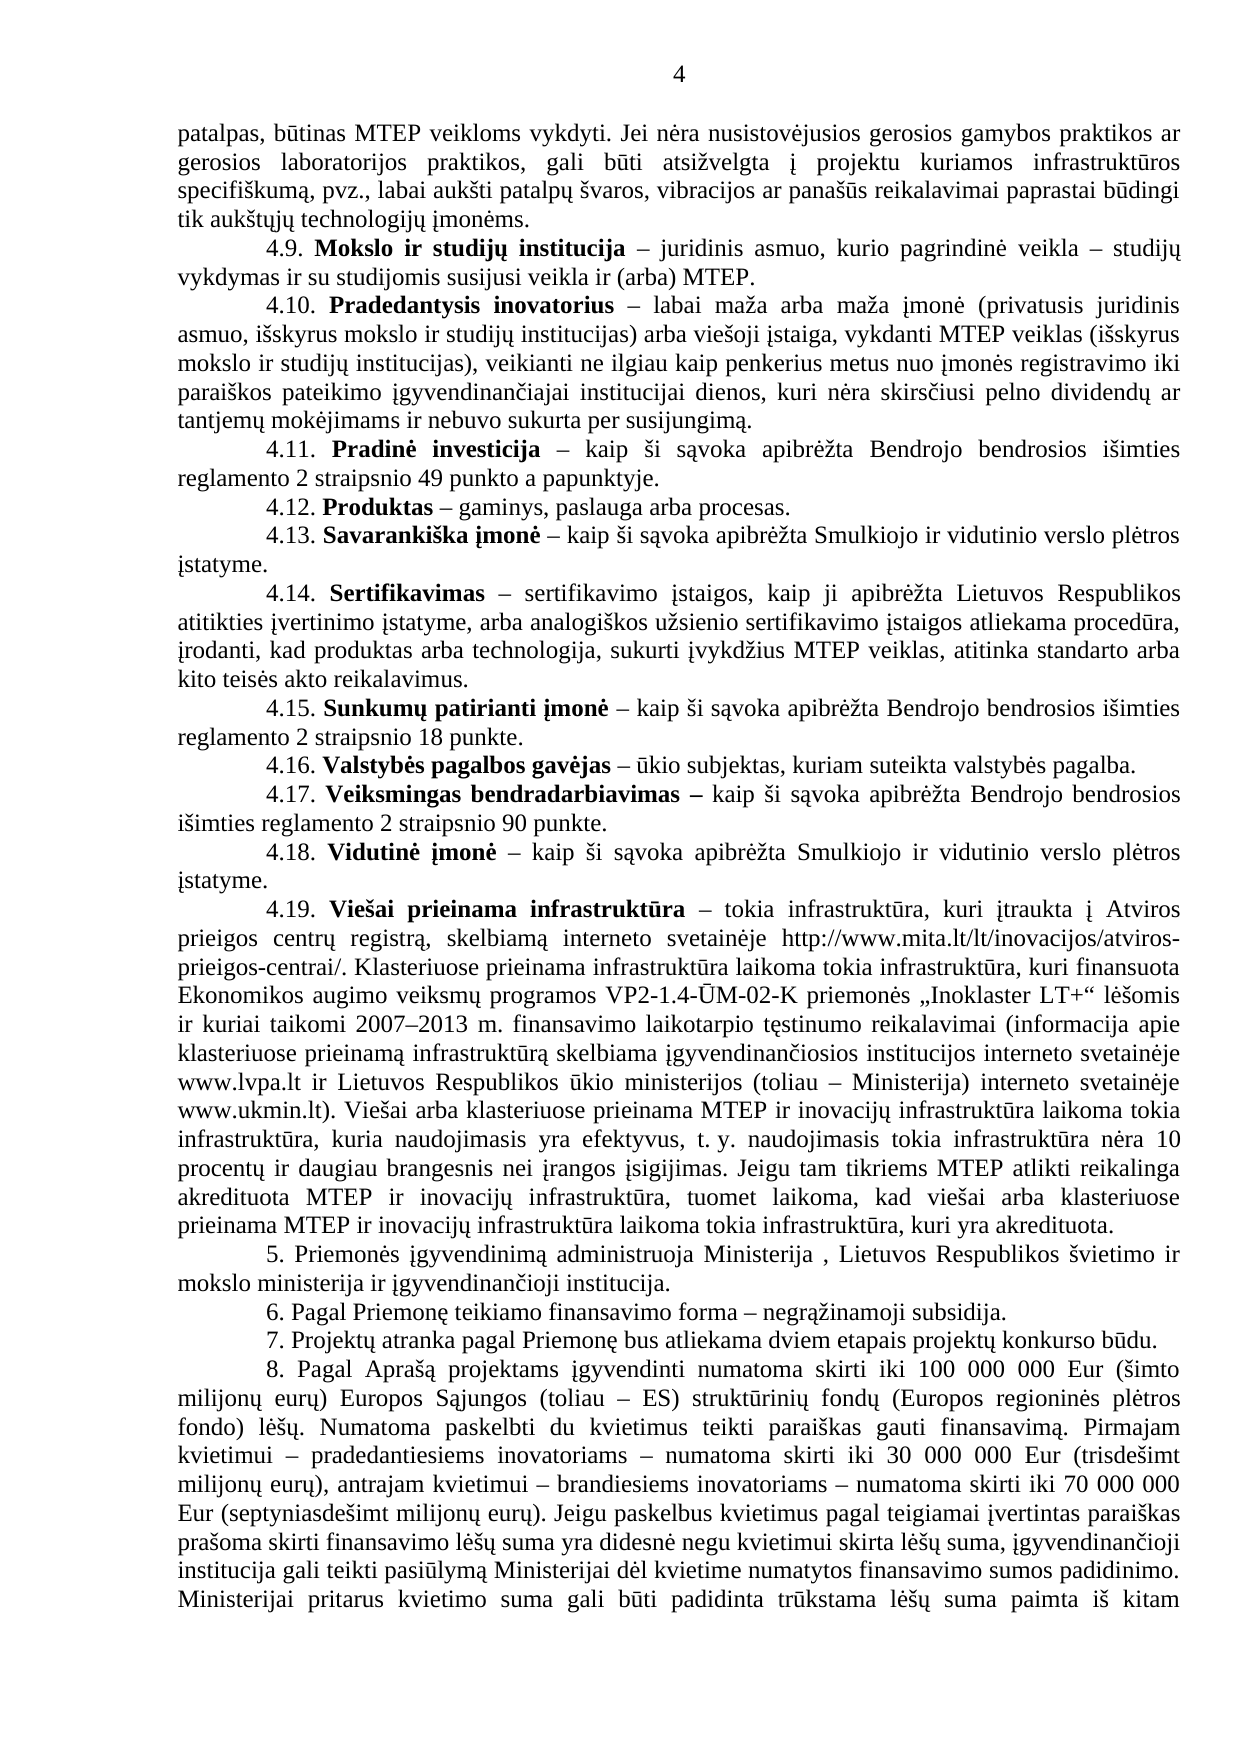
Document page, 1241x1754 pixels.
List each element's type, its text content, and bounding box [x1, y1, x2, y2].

text 6. Pagal Priemonę teikiamo finansavimo forma – negrąžinamoji subsidija. [177, 1297, 1181, 1326]
text 4.10. Pradedantysis inovatorius – labai maža arba maža įmonė (privatusis juridinis asmuo, išskyrus mokslo ir studijų institucijas) arba viešoji įstaiga, vykdanti MTEP veiklas (išskyrus mokslo ir studijų institucijas), veikianti ne ilgiau kaip penkerius metus nuo įmonės registravimo iki paraiškos pateikimo įgyvendinančiajai institucijai dienos, kuri nėra skirsčiusi pelno dividendų ar tantjemų mokėjimams ir nebuvo sukurta per susijungimą. [177, 291, 1181, 434]
text 8. Pagal Aprašą projektams įgyvendinti numatoma skirti iki 100 000 000 Eur (šimto milijonų eurų) Europos Sąjungos (toliau – ES) struktūrinių fondų (Europos regioninės plėtros fondo) lėšų. Numatoma paskelbti du kvietimus teikti paraiškas gauti finansavimą. Pirmajam kvietimui – pradedantiesiems inovatoriams – numatoma skirti iki 30 000 000 Eur (trisdešimt milijonų eurų), antrajam kvietimui – brandiesiems inovatoriams – numatoma skirti iki 70 000 000 Eur (septyniasdešimt milijonų eurų). Jeigu paskelbus kvietimus pagal teigiamai įvertintas paraiškas prašoma skirti finansavimo lėšų suma yra didesnė negu kvietimui skirta lėšų suma, įgyvendinančioji institucija gali teikti pasiūlymą Ministerijai dėl kvietime numatytos finansavimo sumos padidinimo. Ministerijai pritarus kvietimo suma gali būti padidinta trūkstama lėšų suma paimta iš kitam [177, 1354, 1181, 1613]
text 4.12. Produktas – gaminys, paslauga arba procesas. [177, 492, 1181, 521]
text 7. Projektų atranka pagal Priemonę bus atliekama dviem etapais projektų konkurso būdu. [177, 1326, 1181, 1354]
text 4.14. Sertifikavimas – sertifikavimo įstaigos, kaip ji apibrėžta Lietuvos Respublikos atitikties įvertinimo įstatyme, arba analogiškos užsienio sertifikavimo įstaigos atliekama procedūra, įrodanti, kad produktas arba technologija, sukurti įvykdžius MTEP veiklas, atitinka standarto arba kito teisės akto reikalavimus. [177, 578, 1181, 693]
text 4.17. Veiksmingas bendradarbiavimas – kaip ši sąvoka apibrėžta Bendrojo bendrosios išimties reglamento 2 straipsnio 90 punkte. [177, 779, 1181, 837]
text 4.19. Viešai prieinama infrastruktūra – tokia infrastruktūra, kuri įtraukta į Atviros prieigos centrų registrą, skelbiamą interneto svetainėje http://www.mita.lt/lt/inovacijos/atviros-prieigos-centrai/. Klasteriuose prieinama infrastruktūra laikoma tokia infrastruktūra, kuri finansuota Ekonomikos augimo veiksmų programos VP2-1.4-ŪM-02-K priemonės „Inoklaster LT+“ lėšomis ir kuriai taikomi 2007–2013 m. finansavimo laikotarpio tęstinumo reikalavimai (informacija apie klasteriuose prieinamą infrastruktūrą skelbiama įgyvendinančiosios institucijos interneto svetainėje www.lvpa.lt ir Lietuvos Respublikos ūkio ministerijos (toliau – Ministerija) interneto svetainėje www.ukmin.lt). Viešai arba klasteriuose prieinama MTEP ir inovacijų infrastruktūra laikoma tokia infrastruktūra, kuria naudojimasis yra efektyvus, t. y. naudojimasis tokia infrastruktūra nėra 10 procentų ir daugiau brangesnis nei įrangos įsigijimas. Jeigu tam tikriems MTEP atlikti reikalinga akredituota MTEP ir inovacijų infrastruktūra, tuomet laikoma, kad viešai arba klasteriuose prieinama MTEP ir inovacijų infrastruktūra laikoma tokia infrastruktūra, kuri yra akredituota. [177, 894, 1181, 1239]
text 4.9. Mokslo ir studijų institucija – juridinis asmuo, kurio pagrindinė veikla – studijų vykdymas ir su studijomis susijusi veikla ir (arba) MTEP. [177, 233, 1181, 291]
text 5. Priemonės įgyvendinimą administruoja Ministerija , Lietuvos Respublikos švietimo ir mokslo ministerija ir įgyvendinančioji institucija. [177, 1239, 1181, 1297]
text 4.15. Sunkumų patirianti įmonė – kaip ši sąvoka apibrėžta Bendrojo bendrosios išimties reglamento 2 straipsnio 18 punkte. [177, 693, 1181, 751]
text patalpas, būtinas MTEP veikloms vykdyti. Jei nėra nusistovėjusios gerosios gamybos praktikos ar gerosios laboratorijos praktikos, gali būti atsižvelgta į projektu kuriamos infrastruktūros specifiškumą, pvz., labai aukšti patalpų švaros, vibracijos ar panašūs reikalavimai paprastai būdingi tik aukštųjų technologijų įmonėms. [177, 118, 1181, 233]
text 4.11. Pradinė investicija – kaip ši sąvoka apibrėžta Bendrojo bendrosios išimties reglamento 2 straipsnio 49 punkto a papunktyje. [177, 434, 1181, 492]
text 4.13. Savarankiška įmonė – kaip ši sąvoka apibrėžta Smulkiojo ir vidutinio verslo plėtros įstatyme. [177, 521, 1181, 578]
text 4.18. Vidutinė įmonė – kaip ši sąvoka apibrėžta Smulkiojo ir vidutinio verslo plėtros įstatyme. [177, 837, 1181, 894]
text 4.16. Valstybės pagalbos gavėjas – ūkio subjektas, kuriam suteikta valstybės pagalba. [177, 751, 1181, 779]
